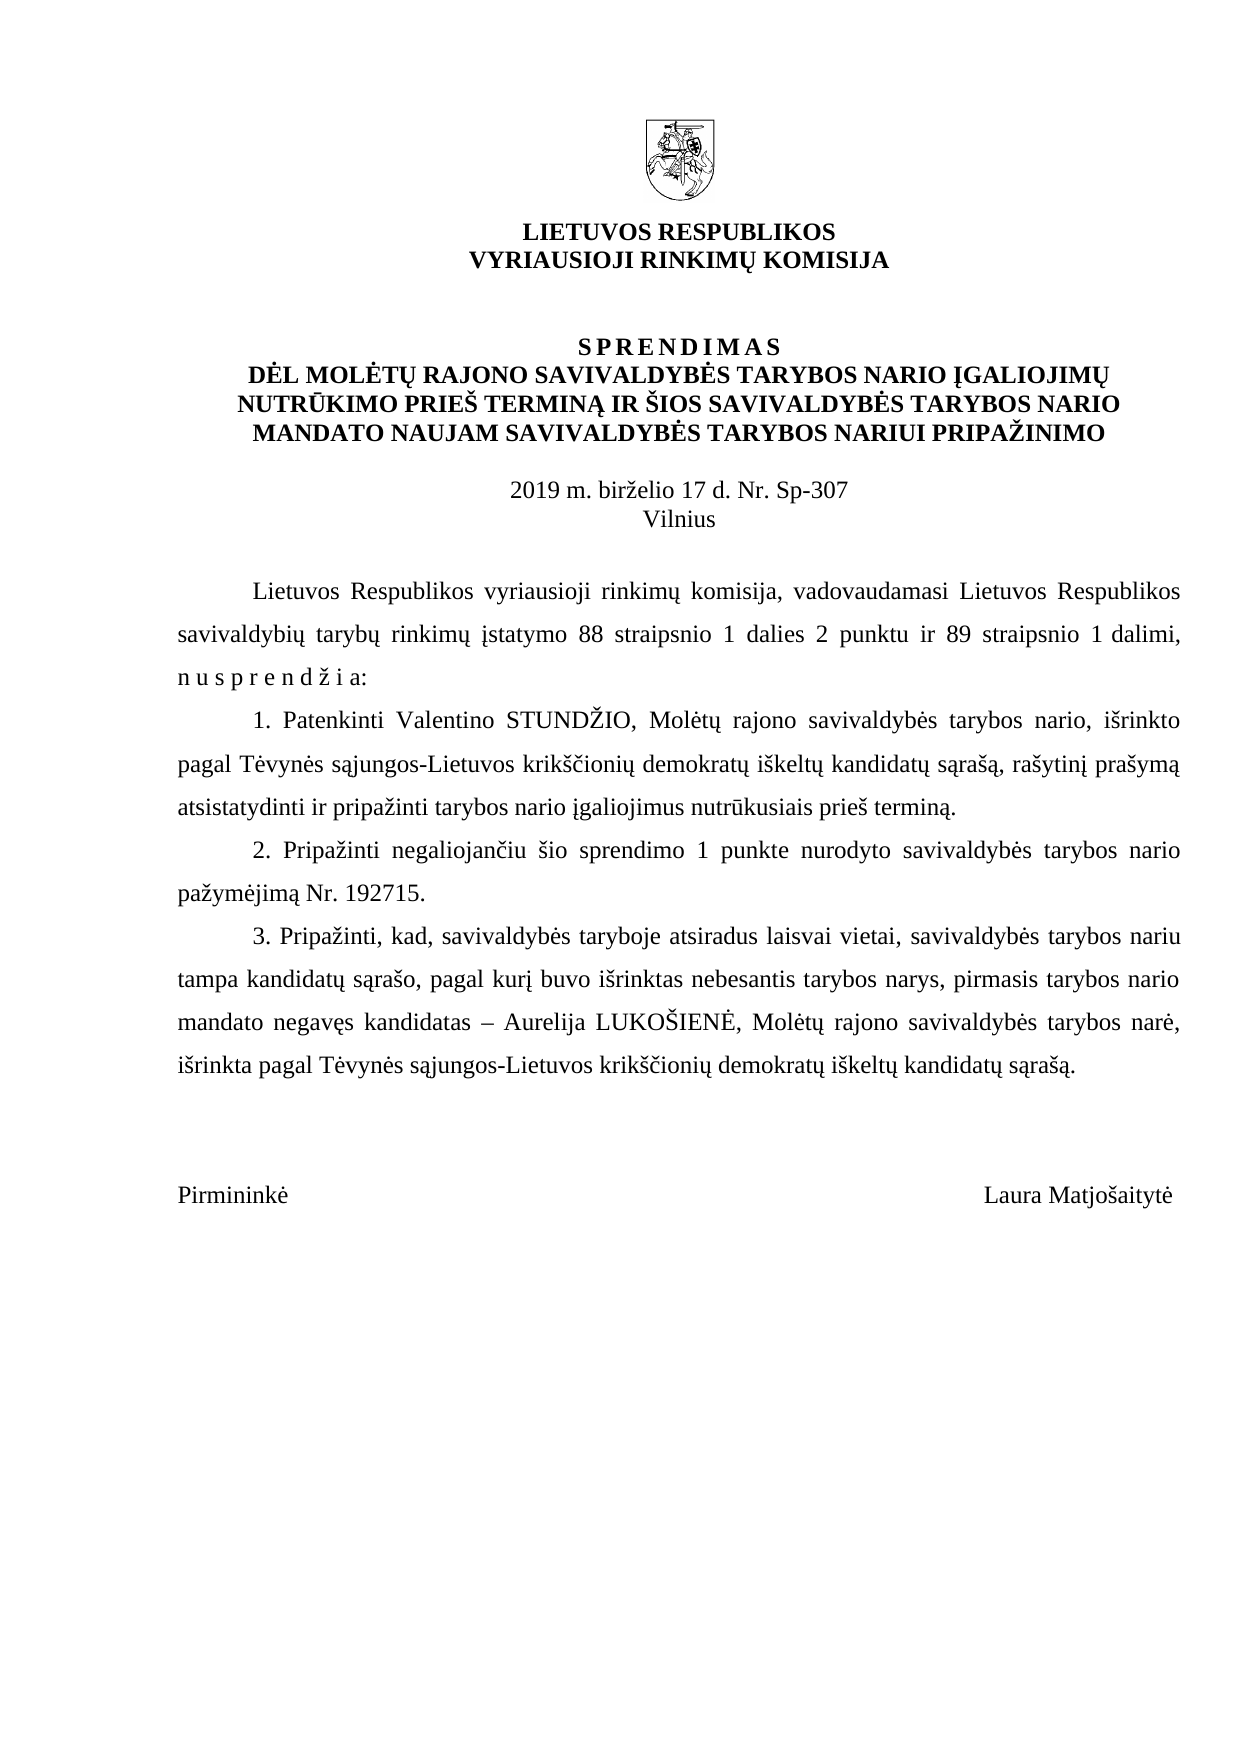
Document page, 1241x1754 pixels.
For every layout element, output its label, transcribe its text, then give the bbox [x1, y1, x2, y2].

text 2019 m. birželio 17 d. Nr. Sp-307 [177, 476, 1181, 504]
text Vilnius [177, 504, 1181, 533]
text LIETUVOS RESPUBLIKOS [177, 217, 1181, 246]
text Lietuvos Respublikos vyriausioji rinkimų komisija, vadovaudamasi Lietuvos Respublikos savivaldybių tarybų rinkimų įstatymo 88 straipsnio 1 dalies 2 punktu ir 89 straipsnio 1 dalimi, nusprendžia: [177, 576, 1181, 691]
text DĖL MOLĖTŲ RAJONO SAVIVALDYBĖS TARYBOS NARIO ĮGALIOJIMŲ NUTRŪKIMO PRIEŠ TERMINĄ IR ŠIOS SAVIVALDYBĖS TARYBOS NARIO MANDATO NAUJAM SAVIVALDYBĖS TARYBOS NARIUI PRIPAŽINIMO [177, 361, 1181, 447]
text VYRIAUSIOJI RINKIMŲ KOMISIJA [177, 246, 1181, 274]
text SpREndimas [177, 332, 1181, 361]
text 2. Pripažinti negaliojančiu šio sprendimo 1 punkte nurodyto savivaldybės tarybos nario pažymėjimą Nr. 192715. [177, 835, 1181, 907]
text Pirmininkė Laura Matjošaitytė [177, 1180, 1181, 1209]
text 1. Patenkinti Valentino STUNDŽIO, Molėtų rajono savivaldybės tarybos nario, išrinkto pagal Tėvynės sąjungos-Lietuvos krikščionių demokratų iškeltų kandidatų sąrašą, rašytinį prašymą atsistatydinti ir pripažinti tarybos nario įgaliojimus nutrūkusiais prieš terminą. [177, 706, 1181, 821]
text 3. Pripažinti, kad, savivaldybės taryboje atsiradus laisvai vietai, savivaldybės tarybos nariu tampa kandidatų sąrašo, pagal kurį buvo išrinktas nebesantis tarybos narys, pirmasis tarybos nario mandato negavęs kandidatas – Aurelija LUKOŠIENĖ, Molėtų rajono savivaldybės tarybos narė, išrinkta pagal Tėvynės sąjungos-Lietuvos krikščionių demokratų iškeltų kandidatų sąrašą. [177, 921, 1181, 1079]
